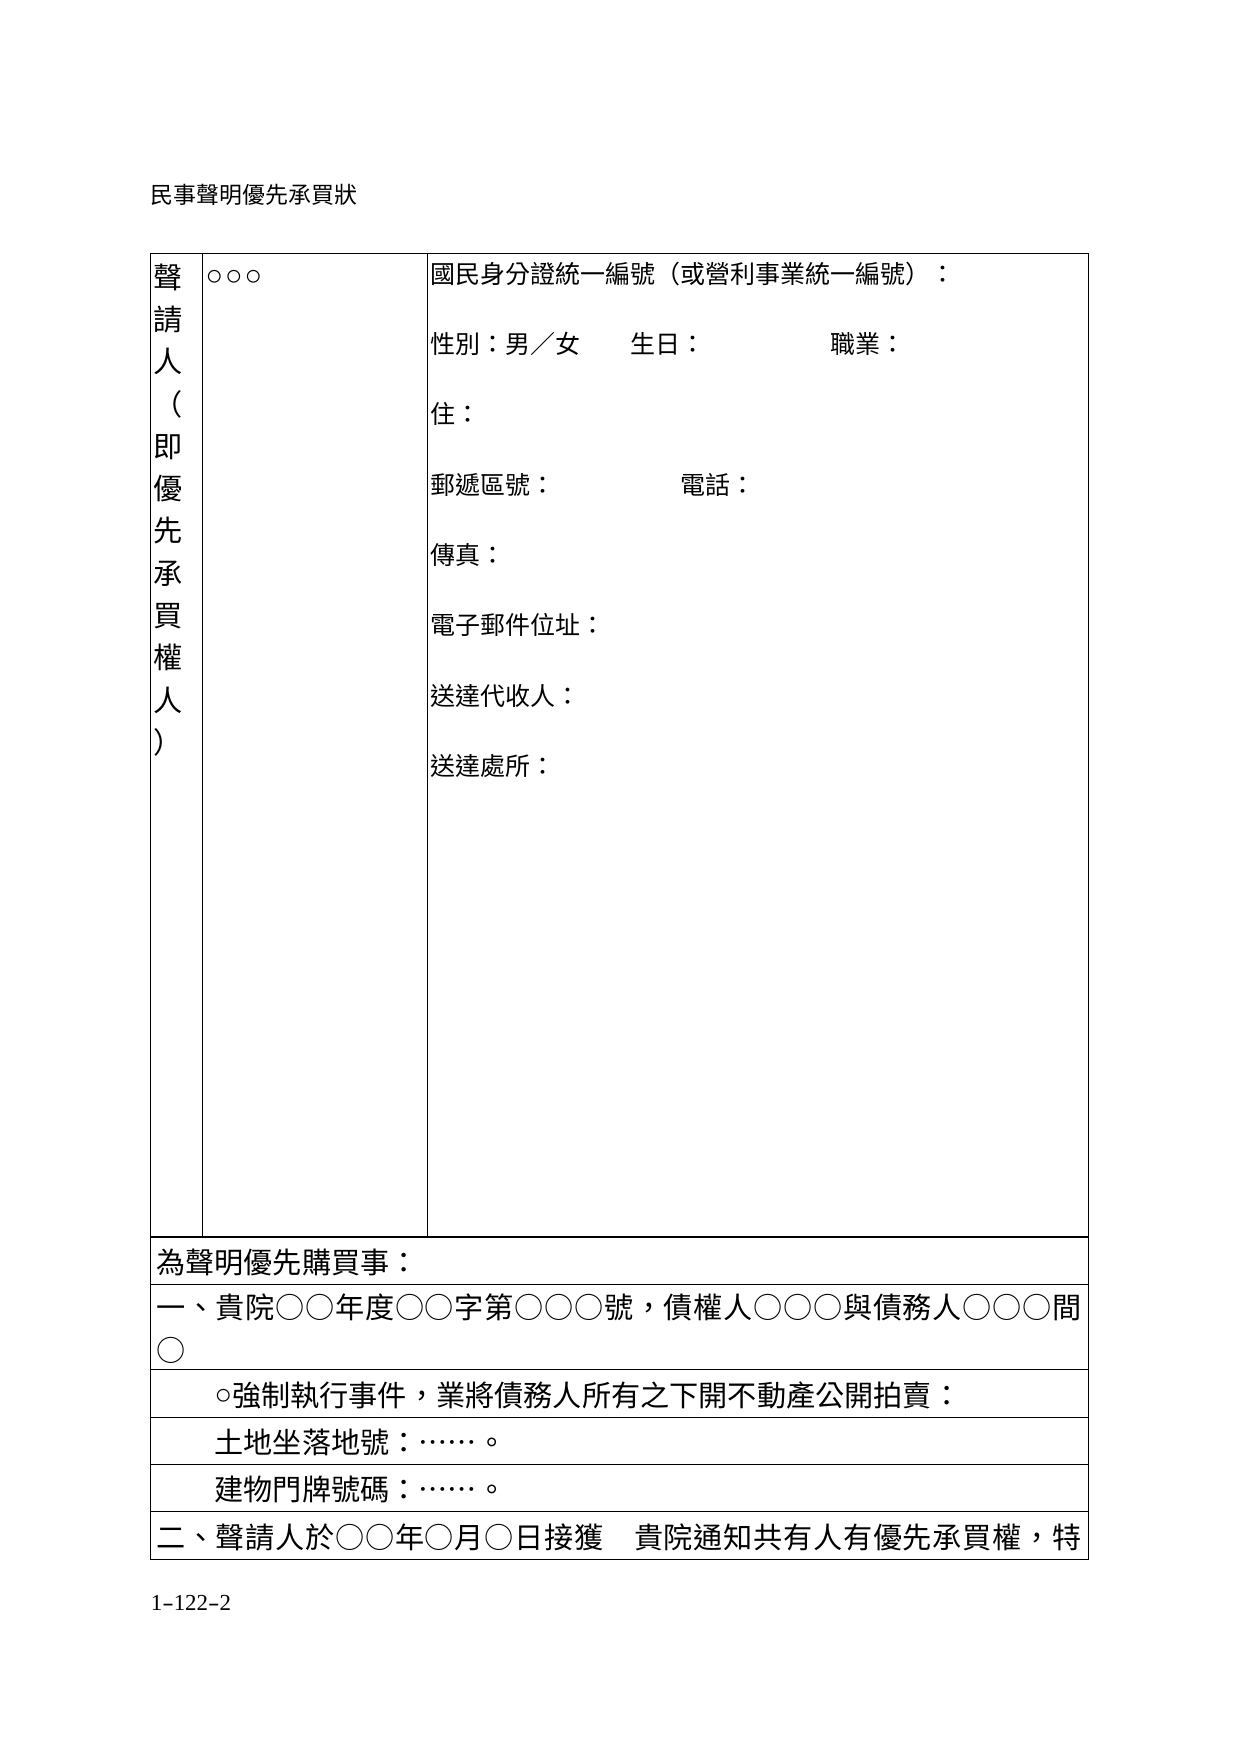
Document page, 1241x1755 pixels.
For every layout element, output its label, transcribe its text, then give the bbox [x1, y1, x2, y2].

table_cell 一、貴院○○年度○○字第○○○號，債權人○○○與債務人○○○間○ [151, 1285, 1088, 1369]
table_cell 國民身分證統一編號（或營利事業統一編號）： 性別：男／女 生日： 職業： 住： 郵遞區號： 電話： 傳真： 電子郵件位址： 送達代收人： 送達處所： [428, 254, 1088, 1236]
table_cell 為聲明優先購買事： [151, 1238, 1088, 1284]
table_cell ○○○ [203, 254, 427, 1236]
table_cell 土地坐落地號：……。 [151, 1418, 1088, 1464]
table_cell 聲請人 （即優先承買權人） [151, 254, 202, 1236]
table_cell ○強制執行事件，業將債務人所有之下開不動產公開拍賣： [151, 1370, 1088, 1417]
table_cell 建物門牌號碼：……。 [151, 1465, 1088, 1511]
table_cell 二、聲請人於○○年○月○日接獲 貴院通知共有人有優先承買權，特 [151, 1512, 1088, 1558]
